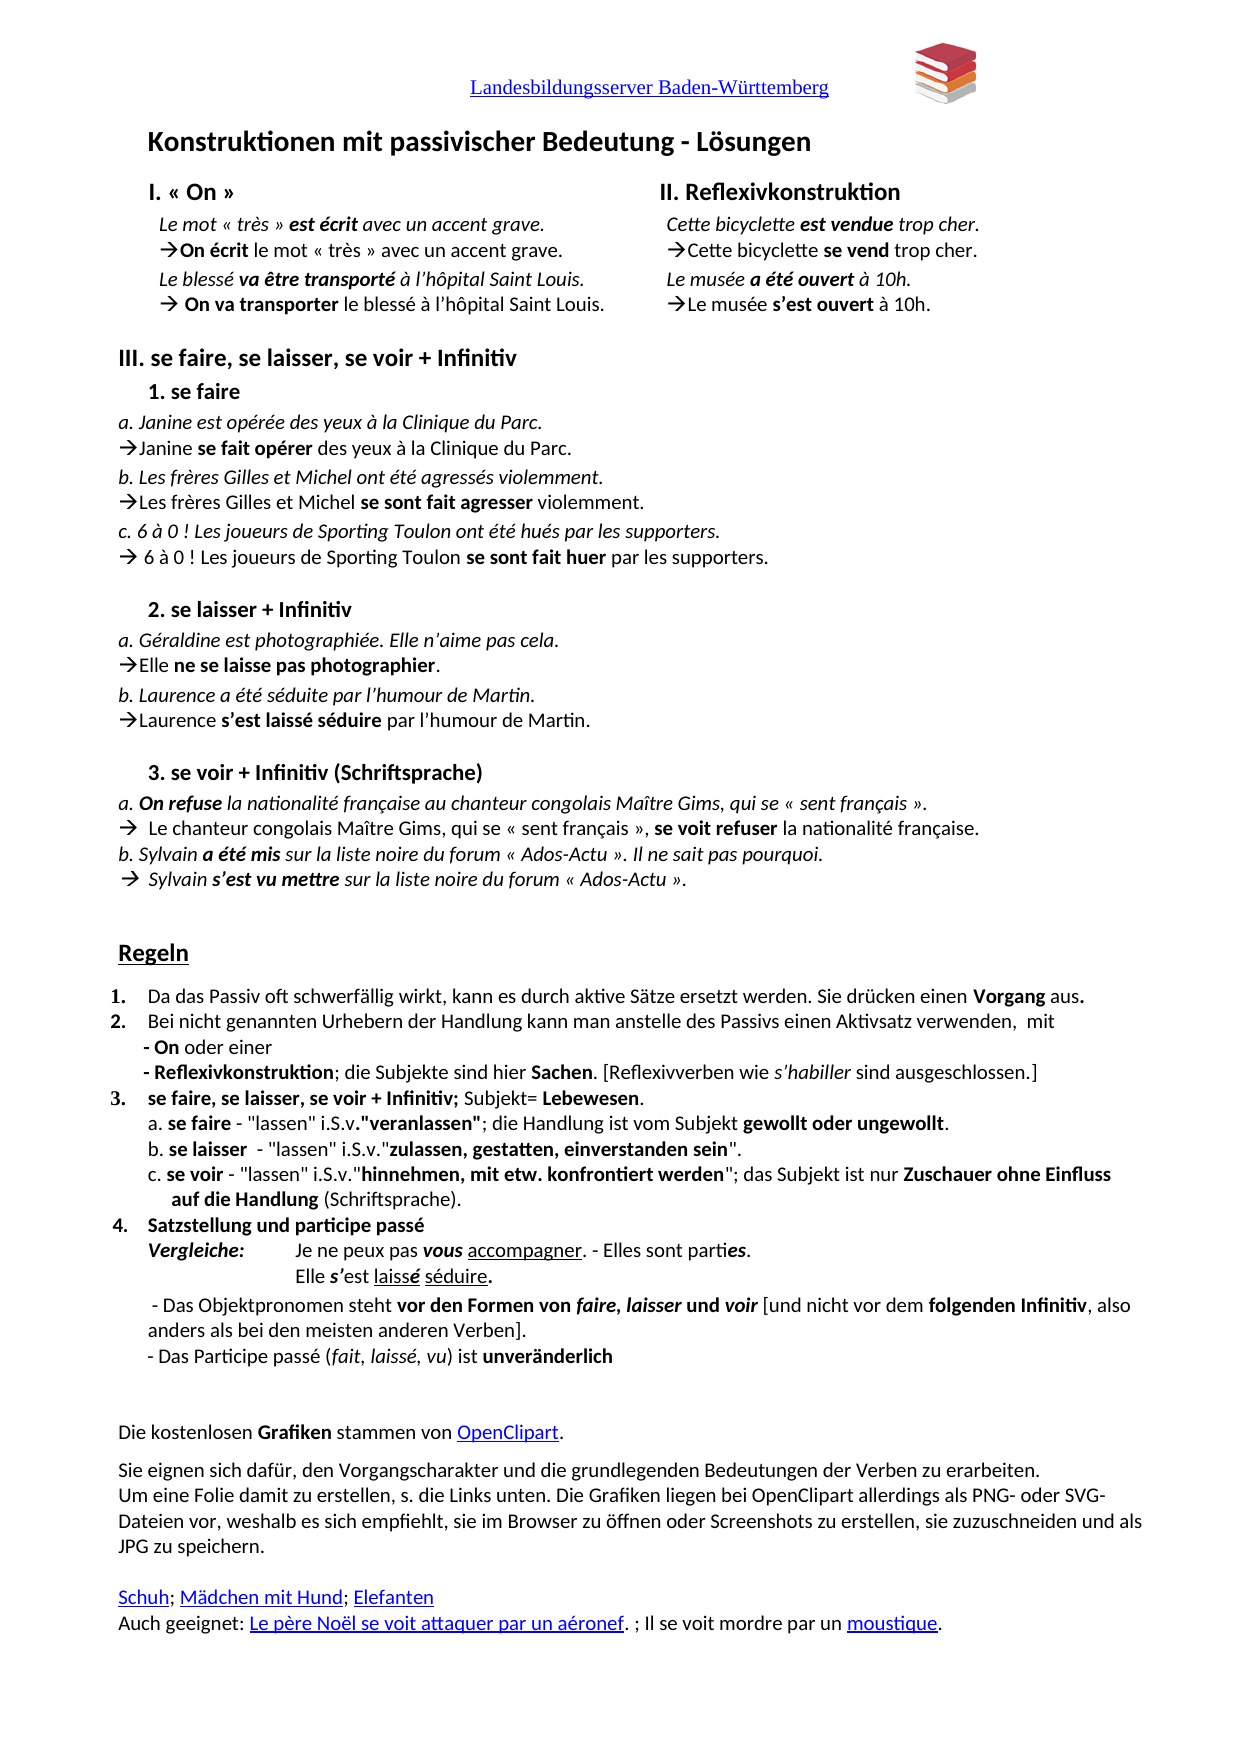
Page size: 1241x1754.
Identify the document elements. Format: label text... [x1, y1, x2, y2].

text Elle s’est laissé séduire. [133, 1263, 1152, 1288]
text b. Laurence a été séduite par l’humour de Martin. [118, 682, 1152, 707]
list c. se voir - "lassen" i.S.v."hinnehmen, mit etw. konfrontiert werden"; das Subjekt ist nur Zuschauer ohne Einfluss auf die Handlung (Schriftsprache). [118, 1161, 1152, 1212]
text - Das Participe passé (fait, laissé, vu) ist unveränderlich [133, 1343, 1152, 1368]
list se faire, se laisser, se voir + Infinitiv; Subjekt= Lebewesen. [110, 1085, 1152, 1110]
text Janine se fait opérer des yeux à la Clinique du Parc. [118, 435, 1152, 460]
list Bei nicht genannten Urhebern der Handlung kann man anstelle des Passivs einen Aktivsatz verwenden, mit [110, 1009, 1152, 1034]
list b. se laisser - "lassen" i.S.v."zulassen, gestatten, einverstanden sein". [118, 1136, 1152, 1161]
table_header II. Reflexivkonstruktion Cette bicyclette est vendue trop cher. Cette bicyclette se vend trop cher. Le musée a été ouvert à 10h. Le musée s’est ouvert à 10h. [655, 177, 1089, 317]
text b. Sylvain a été mis sur la liste noire du forum « Ados-Actu ». Il ne sait pas pourquoi. [118, 841, 1152, 866]
list a. se faire - "lassen" i.S.v."veranlassen"; die Handlung ist vom Subjekt gewollt oder ungewollt. [118, 1110, 1152, 1136]
text 2. se laisser + Infinitiv [118, 595, 1152, 623]
list III. se faire, se laisser, se voir + Infinitiv [118, 342, 1152, 373]
text 1. se faire [118, 377, 1152, 405]
list Vergleiche: Je ne peux pas vous accompagner. - Elles sont parties. [148, 1237, 1152, 1263]
text Laurence s’est laissé séduire par l’humour de Martin. [118, 707, 1152, 733]
text b. Les frères Gilles et Michel ont été agressés violemment. [118, 464, 1152, 489]
list - On oder einer [110, 1034, 1152, 1059]
list Satzstellung und participe passé [112, 1212, 1152, 1237]
text Um eine Folie damit zu erstellen, s. die Links unten. Die Grafiken liegen bei OpenClipart allerdings als PNG- oder SVG-Dateien vor, weshalb es sich empfiehlt, sie im Browser zu öffnen oder Screenshots zu erstellen, sie zuzuschneiden und als JPG zu speichern. [118, 1483, 1152, 1559]
list - Reflexivkonstruktion; die Subjekte sind hier Sachen. [Reflexivverben wie s’habiller sind ausgeschlossen.] [110, 1059, 1152, 1085]
text  Le chanteur congolais Maître Gims, qui se « sent français », se voit refuser la nationalité française. [118, 816, 1152, 841]
text Sie eignen sich dafür, den Vorgangscharakter und die grundlegenden Bedeutungen der Verben zu erarbeiten. [118, 1457, 1152, 1483]
text  6 à 0 ! Les joueurs de Sporting Toulon se sont fait huer par les supporters. [118, 544, 1152, 569]
text Elle ne se laisse pas photographier. [118, 653, 1152, 678]
list Da das Passiv oft schwerfällig wirkt, kann es durch aktive Sätze ersetzt werden. Sie drücken einen Vorgang aus. [110, 983, 1152, 1009]
text a. Janine est opérée des yeux à la Clinique du Parc. [118, 409, 1152, 435]
table_header I. « On » Le mot « très » est écrit avec un accent grave. On écrit le mot « très » avec un accent grave. Le blessé va être transporté à l’hôpital Saint Louis.  On va transporter le blessé à l’hôpital Saint Louis. [148, 177, 655, 317]
text Konstruktionen mit passivischer Bedeutung - Lösungen [148, 123, 1152, 159]
text  Sylvain s’est vu mettre sur la liste noire du forum « Ados-Actu ». [118, 866, 1152, 892]
text a. On refuse la nationalité française au chanteur congolais Maître Gims, qui se « sent français ». [118, 790, 1152, 816]
text Auch geeignet: Le père Noël se voit attaquer par un aéronef. ; Il se voit mordre par un moustique. [118, 1610, 1152, 1635]
text c. 6 à 0 ! Les joueurs de Sporting Toulon ont été hués par les supporters. [118, 519, 1152, 544]
text - Das Objektpronomen steht vor den Formen von faire, laisser und voir [und nicht vor dem folgenden Infinitiv, also anders als bei den meisten anderen Verben]. [133, 1292, 1152, 1343]
text Les frères Gilles et Michel se sont fait agresser violemment. [118, 489, 1152, 515]
text a. Géraldine est photographiée. Elle n’aime pas cela. [118, 627, 1152, 653]
text Die kostenlosen Grafiken stammen von OpenClipart. [118, 1419, 1152, 1444]
text Schuh; Mädchen mit Hund; Elefanten [118, 1584, 1152, 1610]
list Regeln [118, 938, 1152, 968]
text 3. se voir + Infinitiv (Schriftsprache) [118, 758, 1152, 786]
picture [904, 31, 986, 113]
